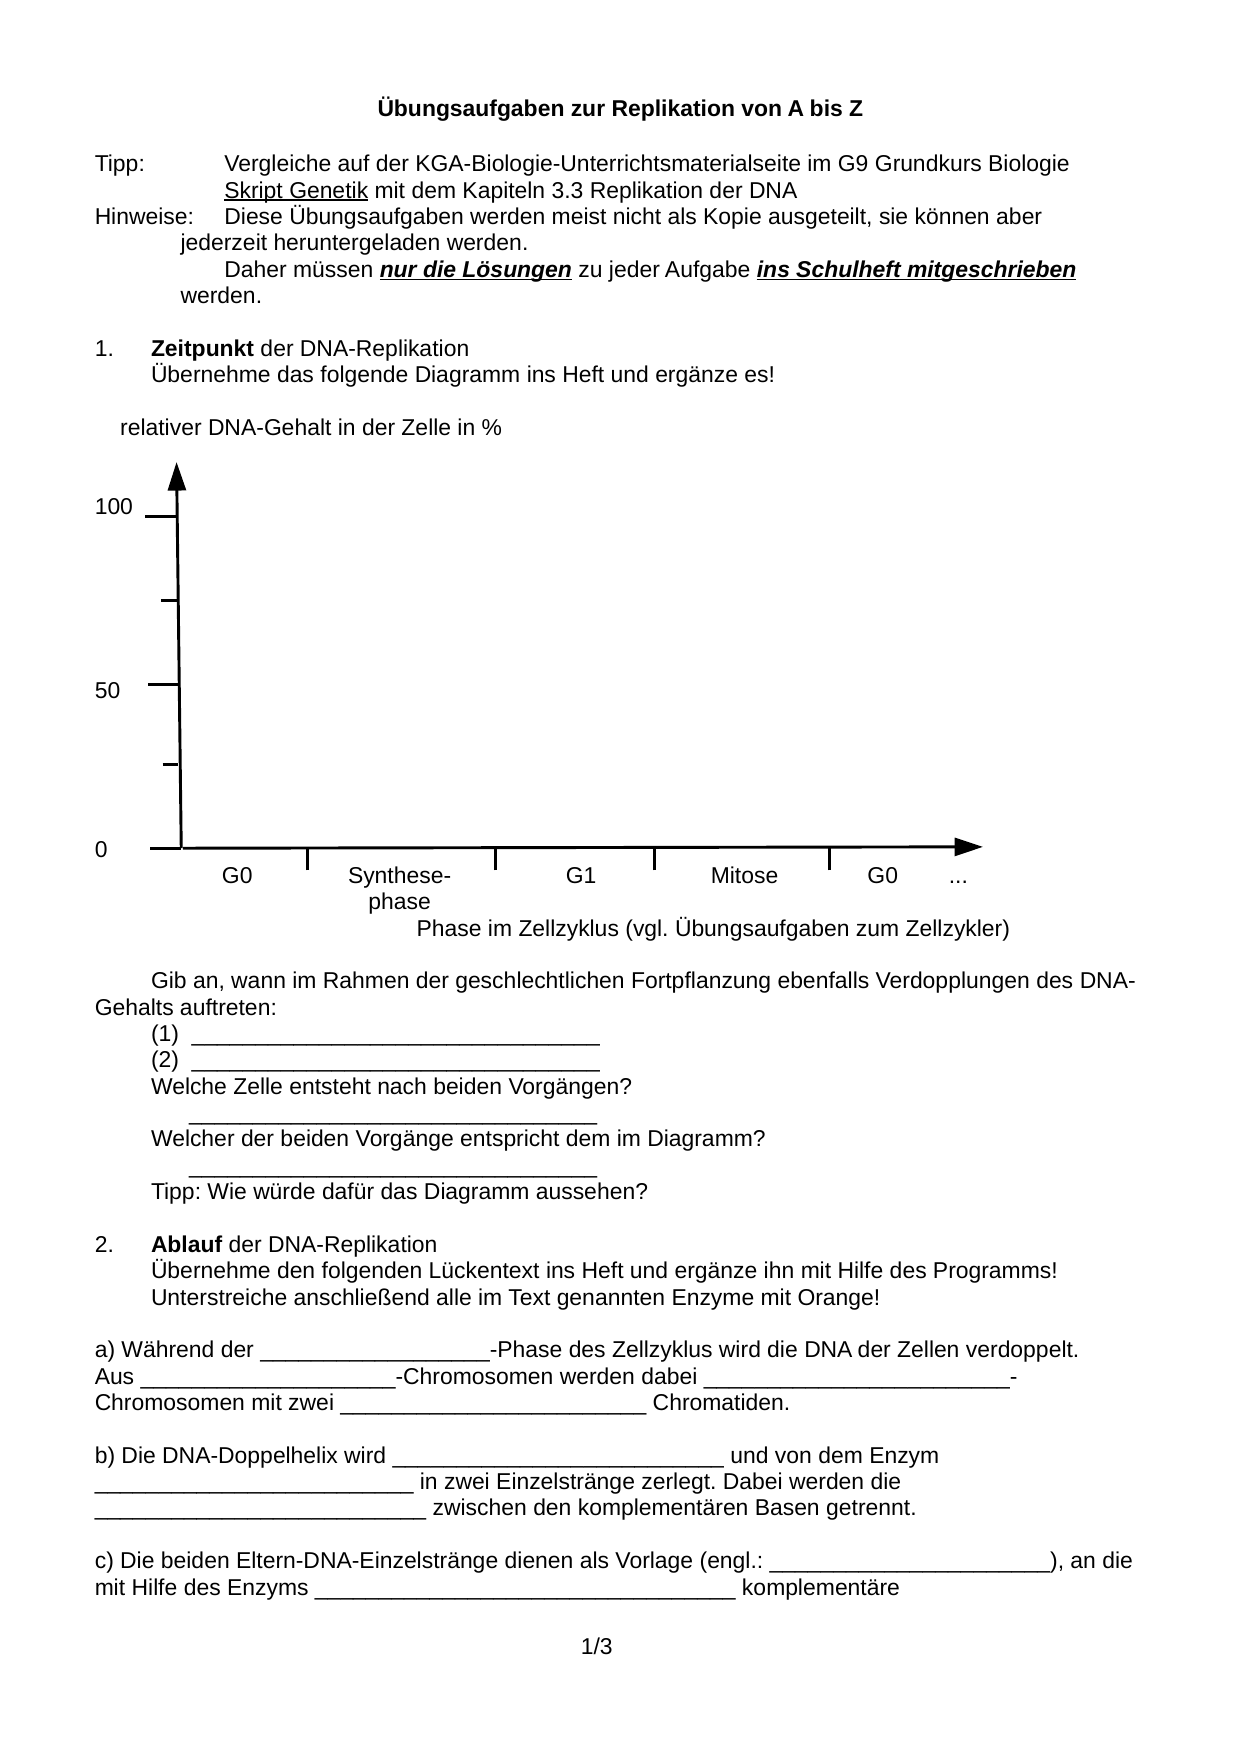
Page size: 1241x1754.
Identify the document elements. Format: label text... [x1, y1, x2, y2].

text Phase im Zellzyklus (vgl. Übungsaufgaben zum Zellzykler) [94, 914, 1146, 941]
text (1) ________________________________ [94, 1020, 1146, 1046]
text c) Die beiden Eltern-DNA-Einzelstränge dienen als Vorlage (engl.: ______________________), an die mit Hilfe des Enzyms _________________________________ komplementäre [94, 1547, 1146, 1600]
text relativer DNA-Gehalt in der Zelle in % [94, 414, 1146, 440]
text Hinweise: Diese Übungsaufgaben werden meist nicht als Kopie ausgeteilt, sie können aber jederzeit heruntergeladen werden. [94, 203, 1146, 256]
text ________________________________ [94, 1152, 1146, 1178]
text Übernehme das folgende Diagramm ins Heft und ergänze es! [94, 361, 1146, 387]
text phase [94, 888, 1146, 914]
text Unterstreiche anschließend alle im Text genannten Enzyme mit Orange! [94, 1283, 1146, 1310]
text Tipp: Vergleiche auf der KGA-Biologie-Unterrichtsmaterialseite im G9 Grundkurs Biologie Skript Genetik mit dem Kapiteln 3.3 Replikation der DNA [94, 150, 1146, 203]
text Welche Zelle entsteht nach beiden Vorgängen? [94, 1073, 1146, 1099]
text [181, 677, 1146, 704]
text G0 Synthese- G1 Mitose G0 ... [94, 862, 1146, 888]
text Gib an, wann im Rahmen der geschlechtlichen Fortpflanzung ebenfalls Verdopplungen des DNA-Gehalts auftreten: [94, 967, 1146, 1020]
text Tipp: Wie würde dafür das Diagramm aussehen? [94, 1178, 1146, 1204]
text b) Die DNA-Doppelhelix wird __________________________ und von dem Enzym _________________________ in zwei Einzelstränge zerlegt. Dabei werden die __________________________ zwischen den komplementären Basen getrennt. [94, 1442, 1146, 1521]
text a) Während der __________________-Phase des Zellzyklus wird die DNA der Zellen verdoppelt. [94, 1336, 1146, 1363]
text 100 [94, 493, 175, 519]
text Daher müssen nur die Lösungen zu jeder Aufgabe ins Schulheft mitgeschrieben werden. [94, 256, 1146, 308]
text (2) ________________________________ [94, 1046, 1146, 1073]
text 50 [94, 677, 178, 704]
text Welcher der beiden Vorgänge entspricht dem im Diagramm? [94, 1125, 1146, 1152]
text [179, 493, 1146, 519]
text Übernehme den folgenden Lückentext ins Heft und ergänze ihn mit Hilfe des Programms! [94, 1257, 1146, 1283]
text 1. Zeitpunkt der DNA-Replikation [94, 335, 1146, 361]
text [183, 836, 1146, 862]
text Aus ____________________-Chromosomen werden dabei ________________________-Chromosomen mit zwei ________________________ Chromatiden. [94, 1363, 1146, 1415]
text ________________________________ [94, 1099, 1146, 1125]
text 0 [94, 836, 306, 862]
text 2. Ablauf der DNA-Replikation [94, 1231, 1146, 1257]
